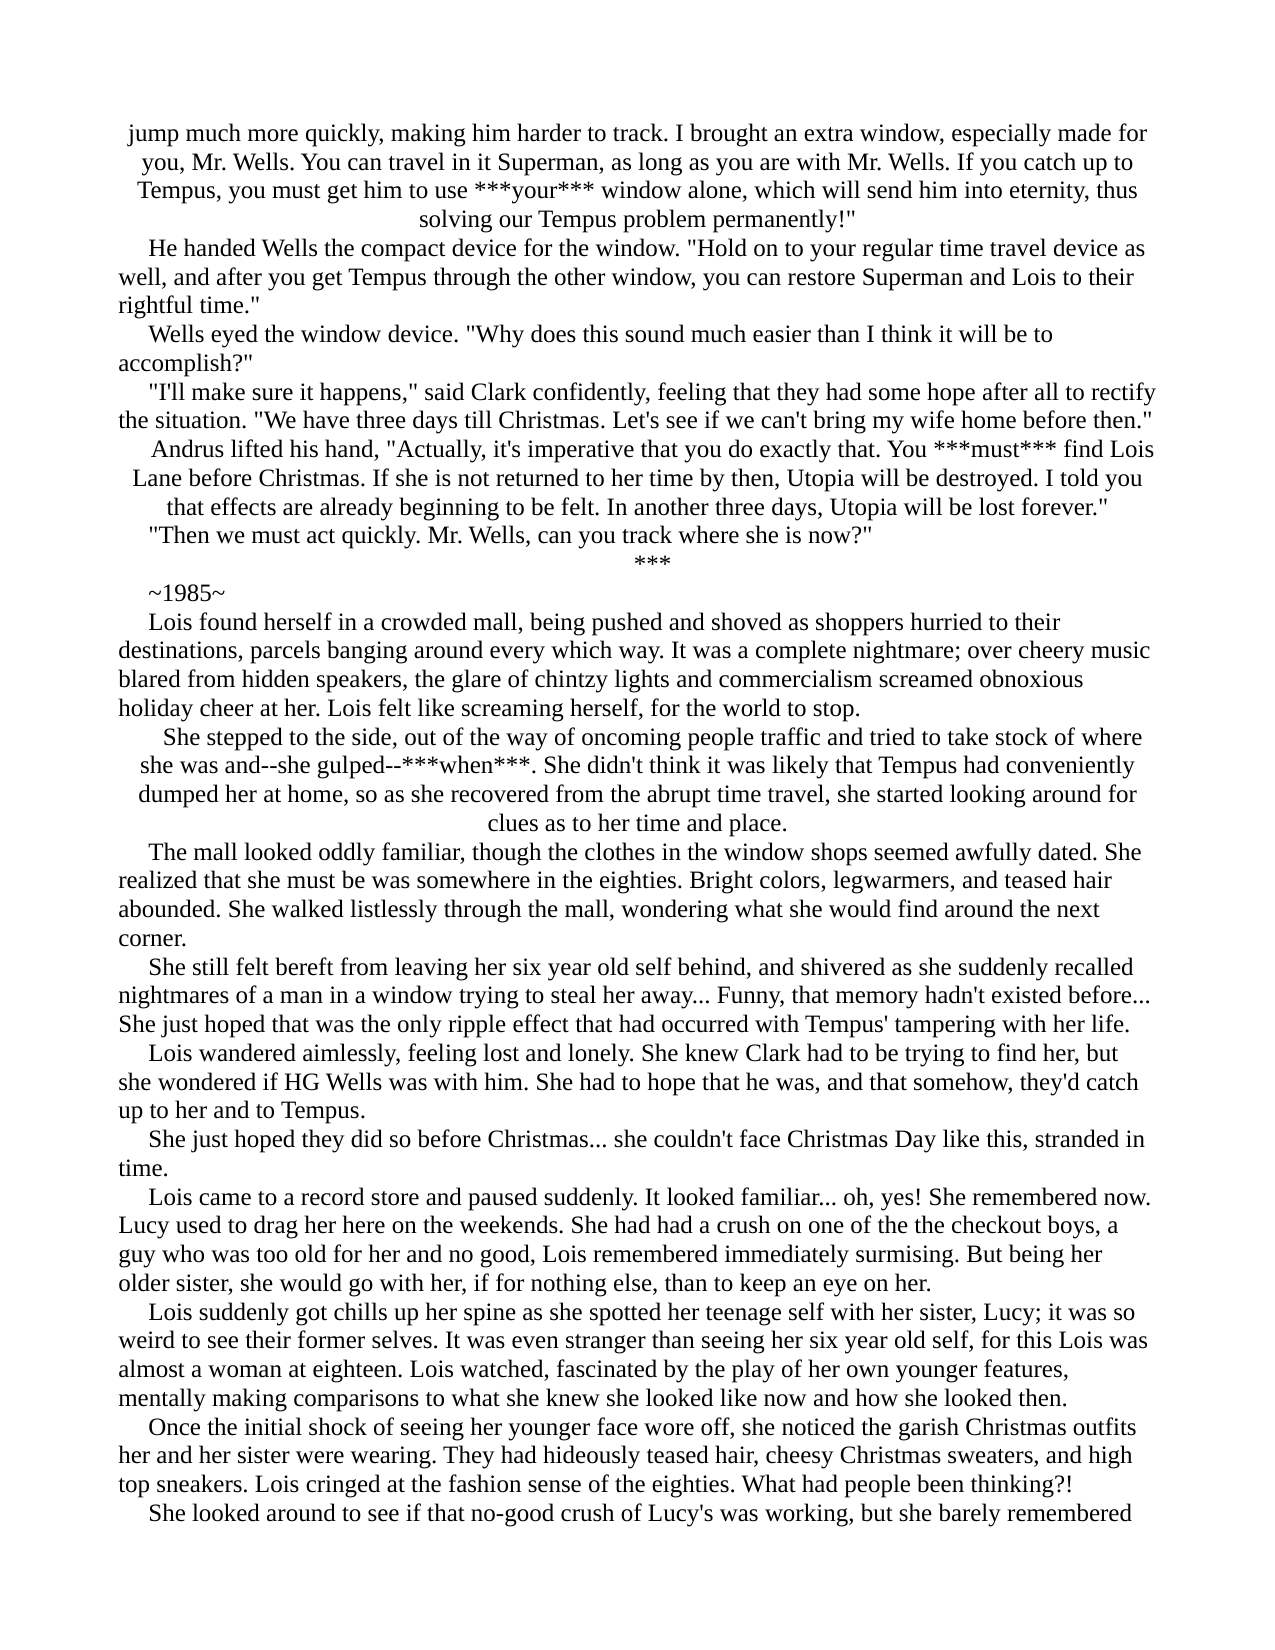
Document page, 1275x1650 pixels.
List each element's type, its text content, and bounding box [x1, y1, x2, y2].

text The mall looked oddly familiar, though the clothes in the window shops seemed awfully dated. She realized that she must be was somewhere in the eighties. Bright colors, legwarmers, and teased hair abounded. She walked listlessly through the mall, wondering what she would find around the next corner. [118, 837, 1157, 952]
text jump much more quickly, making him harder to track. I brought an extra window, especially made for you, Mr. Wells. You can travel in it Superman, as long as you are with Mr. Wells. If you catch up to Tempus, you must get him to use ***your*** window alone, which will send him into eternity, thus solving our Tempus problem permanently!" [118, 118, 1157, 233]
text "Then we must act quickly. Mr. Wells, can you track where she is now?" [118, 521, 1157, 549]
text Lois wandered aimlessly, feeling lost and lonely. She knew Clark had to be trying to find her, but she wondered if HG Wells was with him. She had to hope that he was, and that somehow, they'd catch up to her and to Tempus. [118, 1038, 1157, 1124]
text Lois found herself in a crowded mall, being pushed and shoved as shoppers hurried to their destinations, parcels banging around every which way. It was a complete nightmare; over cheery music blared from hidden speakers, the glare of chintzy lights and commercialism screamed obnoxious holiday cheer at her. Lois felt like screaming herself, for the world to stop. [118, 607, 1157, 722]
text *** [118, 549, 1157, 578]
text She just hoped they did so before Christmas... she couldn't face Christmas Day like this, stranded in time. [118, 1124, 1157, 1182]
text She still felt bereft from leaving her six year old self behind, and shivered as she suddenly recalled nightmares of a man in a window trying to steal her away... Funny, that memory hadn't existed before... She just hoped that was the only ripple effect that had occurred with Tempus' tampering with her life. [118, 952, 1157, 1038]
text He handed Wells the compact device for the window. "Hold on to your regular time travel device as well, and after you get Tempus through the other window, you can restore Superman and Lois to their rightful time." [118, 233, 1157, 319]
text ~1985~ [118, 578, 1157, 607]
text Andrus lifted his hand, "Actually, it's imperative that you do exactly that. You ***must*** find Lois Lane before Christmas. If she is not returned to her time by then, Utopia will be destroyed. I told you that effects are already beginning to be felt. In another three days, Utopia will be lost forever." [118, 434, 1157, 521]
text She stepped to the side, out of the way of oncoming people traffic and tried to take stock of where she was and--she gulped--***when***. She didn't think it was likely that Tempus had conveniently dumped her at home, so as she recovered from the abrupt time travel, she started looking around for clues as to her time and place. [118, 722, 1157, 837]
text Lois suddenly got chills up her spine as she spotted her teenage self with her sister, Lucy; it was so weird to see their former selves. It was even stranger than seeing her six year old self, for this Lois was almost a woman at eighteen. Lois watched, fascinated by the play of her own younger features, mentally making comparisons to what she knew she looked like now and how she looked then. [118, 1297, 1157, 1412]
text "I'll make sure it happens," said Clark confidently, feeling that they had some hope after all to rectify the situation. "We have three days till Christmas. Let's see if we can't bring my wife home before then." [118, 377, 1157, 434]
text Once the initial shock of seeing her younger face wore off, she noticed the garish Christmas outfits her and her sister were wearing. They had hideously teased hair, cheesy Christmas sweaters, and high top sneakers. Lois cringed at the fashion sense of the eighties. What had people been thinking?! [118, 1412, 1157, 1498]
text She looked around to see if that no-good crush of Lucy's was working, but she barely remembered [118, 1498, 1157, 1527]
text Wells eyed the window device. "Why does this sound much easier than I think it will be to accomplish?" [118, 319, 1157, 377]
text Lois came to a record store and paused suddenly. It looked familiar... oh, yes! She remembered now. Lucy used to drag her here on the weekends. She had had a crush on one of the the checkout boys, a guy who was too old for her and no good, Lois remembered immediately surmising. But being her older sister, she would go with her, if for nothing else, than to keep an eye on her. [118, 1182, 1157, 1297]
